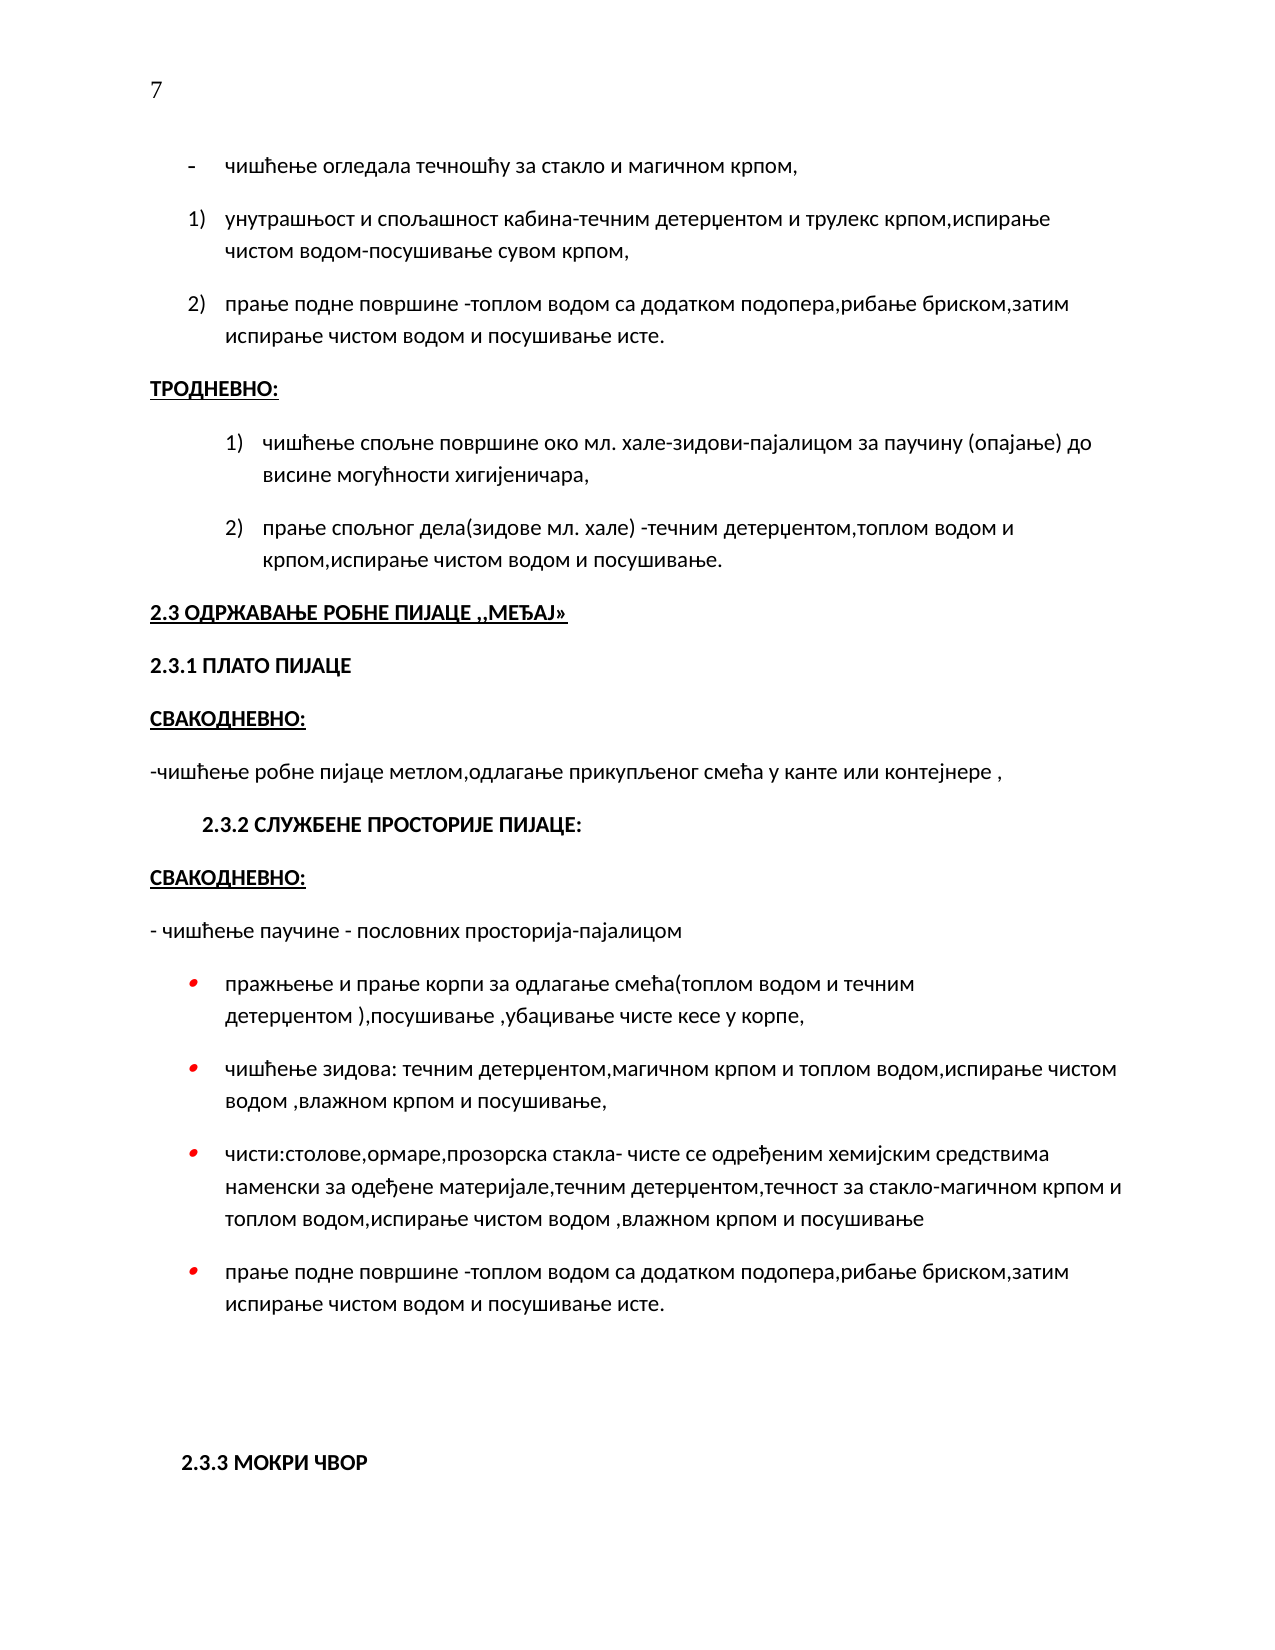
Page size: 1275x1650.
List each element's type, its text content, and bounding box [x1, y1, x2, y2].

list унутрашњост и спољашност кабина-течним детерџентом и трулекс крпом,испирање чистом водом-посушивање сувом крпом, [187, 204, 1125, 264]
text 2.3.1 ПЛАТО ПИЈАЦЕ [150, 651, 1125, 679]
text ТРОДНЕВНО: [150, 374, 1125, 403]
list прање подне површине -топлом водом са додатком подопера,рибање бриском,затим испирање чистом водом и посушивање исте. [187, 289, 1125, 349]
list чишћење зидова: течним детерџентом,магичном крпом и топлом водом,испирање чистом водом ,влажном крпом и посушивање, [187, 1054, 1125, 1114]
text - чишћење паучине - пословних просторија-пајалицом [150, 916, 1125, 944]
text 2.3.2 СЛУЖБЕНЕ ПРОСТОРИЈЕ ПИЈАЦЕ: [150, 810, 1125, 838]
list пражњење и прање корпи за одлагање смећа(топлом водом и течним детерџентом ),посушивање ,убацивање чисте кесе у корпе, [187, 969, 1125, 1029]
text 2.3.3 МОКРИ ЧВОР [150, 1448, 1125, 1476]
list чишћење спољне површине око мл. хале-зидови-пајалицом за паучину (опајање) до висине могућности хигијеничара, [225, 428, 1125, 488]
text СВАКОДНЕВНО: [150, 863, 1125, 891]
list прање подне површине -топлом водом са додатком подопера,рибање бриском,затим испирање чистом водом и посушивање исте. [187, 1257, 1125, 1317]
text -чишћење робне пијаце метлом,одлагање прикупљеног смећа у канте или контејнере , [150, 757, 1125, 785]
text 2.3 ОДРЖАВАЊЕ РОБНЕ ПИЈАЦЕ ,,МЕЂАЈ» [150, 598, 1125, 626]
list чишћење огледала течношћу за стакло и магичном крпом, [187, 150, 1125, 179]
list прање спољног дела(зидове мл. хале) -течним детерџентом,топлом водом и крпом,испирање чистом водом и посушивање. [225, 513, 1125, 573]
list чисти:столове,ормаре,прозорска стакла- чисте се одређеним хемијским средствима наменски за одеђене материјале,течним детерџентом,течност за стакло-магичном крпом и топлом водом,испирање чистом водом ,влажном крпом и посушивање [187, 1139, 1125, 1232]
text СВАКОДНЕВНО: [150, 704, 1125, 732]
